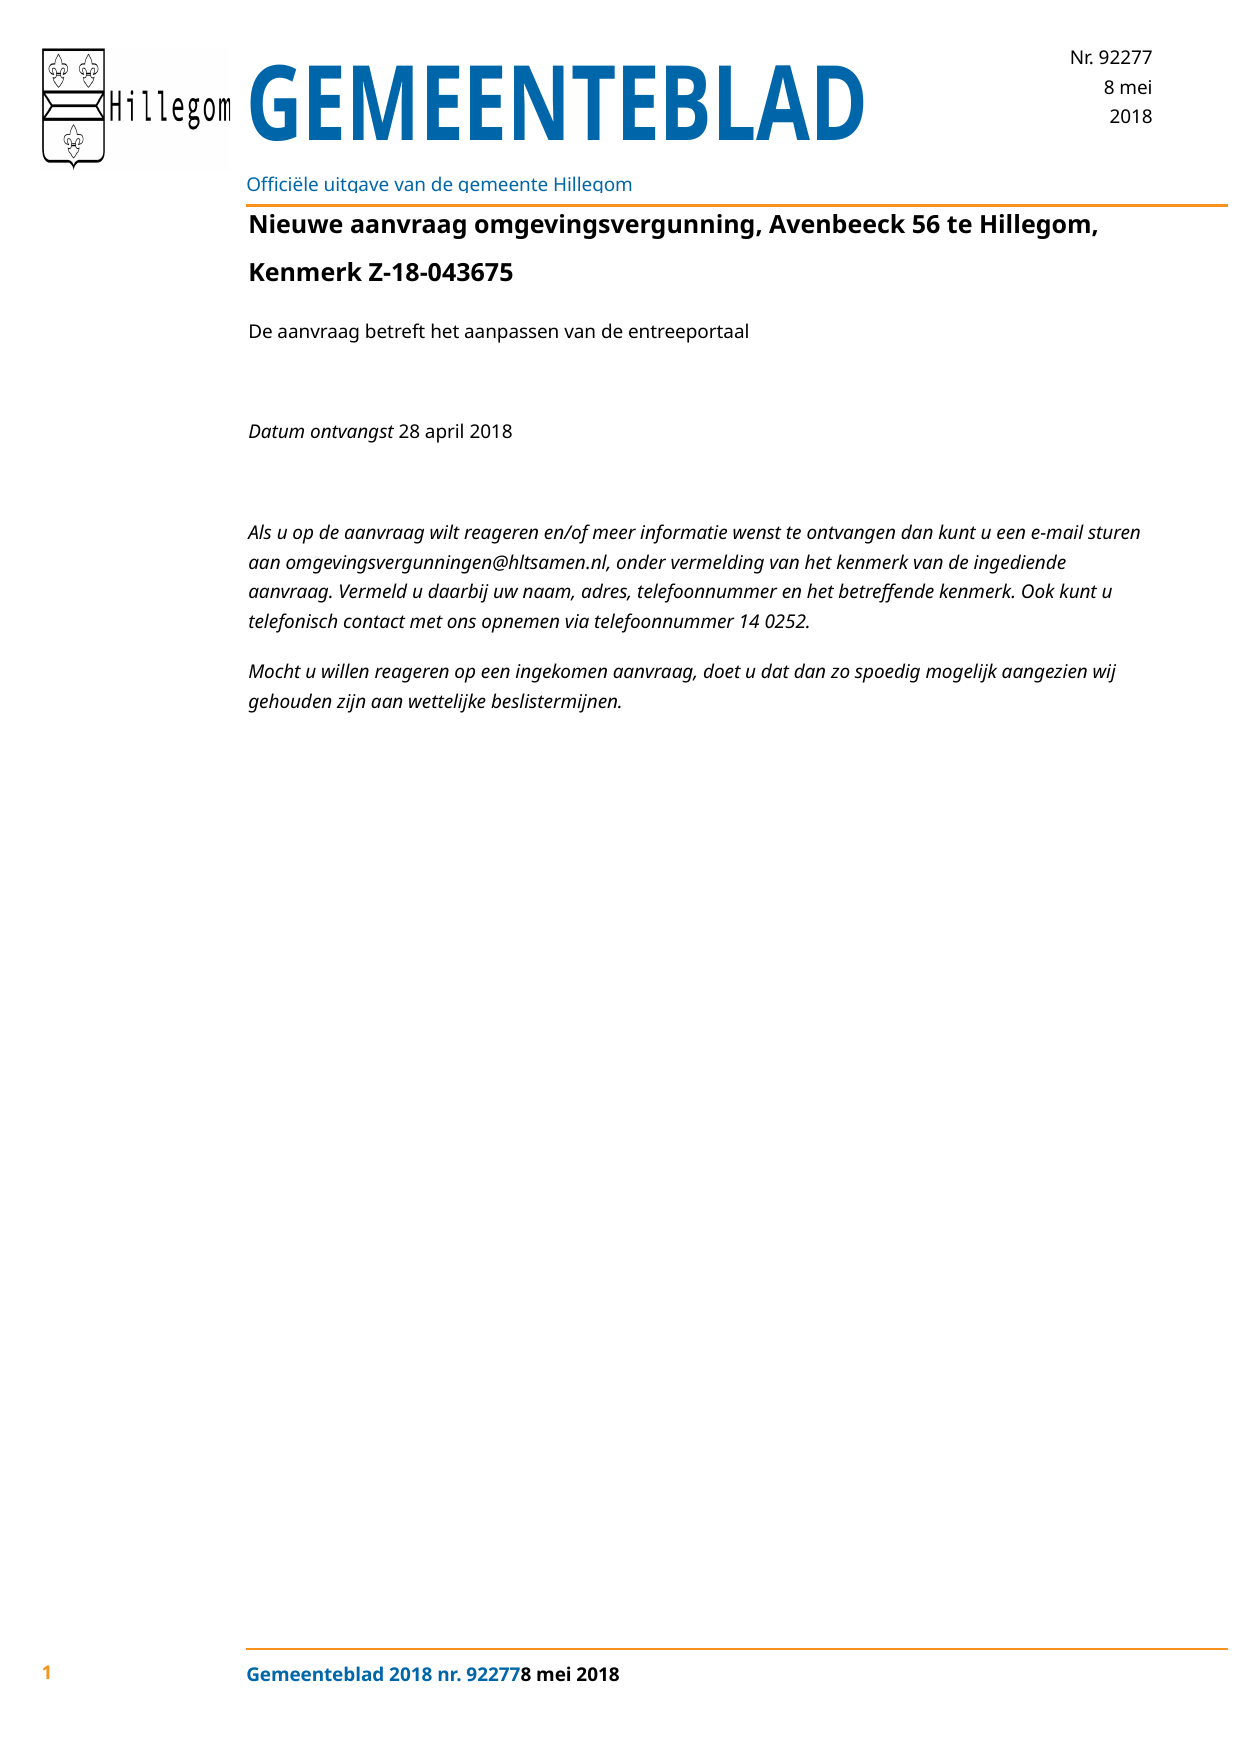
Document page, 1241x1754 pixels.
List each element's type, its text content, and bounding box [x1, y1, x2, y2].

text Als u op de aanvraag wilt reageren en/of meer informatie wenst te ontvangen dan kunt u een e-mail sturen aan omgevingsvergunningen@hltsamen.nl, onder vermelding van het kenmerk van de ingediende aanvraag. Vermeld u daarbij uw naam, adres, telefoonnummer en het betreffende kenmerk. Ook kunt u telefonisch contact met ons opnemen via telefoonnummer 14 0252. [248, 519, 1152, 634]
text Datum ontvangst 28 april 2018 [248, 419, 1152, 444]
text Mocht u willen reageren op een ingekomen aanvraag, doet u dat dan zo spoedig mogelijk aangezien wij gehouden zijn aan wettelijke beslistermijnen. [248, 659, 1152, 714]
text Nieuwe aanvraag omgevingsvergunning, Avenbeeck 56 te Hillegom, Kenmerk Z-18-043675 [248, 207, 1152, 288]
text De aanvraag betreft het aanpassen van de entreeportaal [248, 318, 1152, 344]
picture [41, 47, 231, 172]
